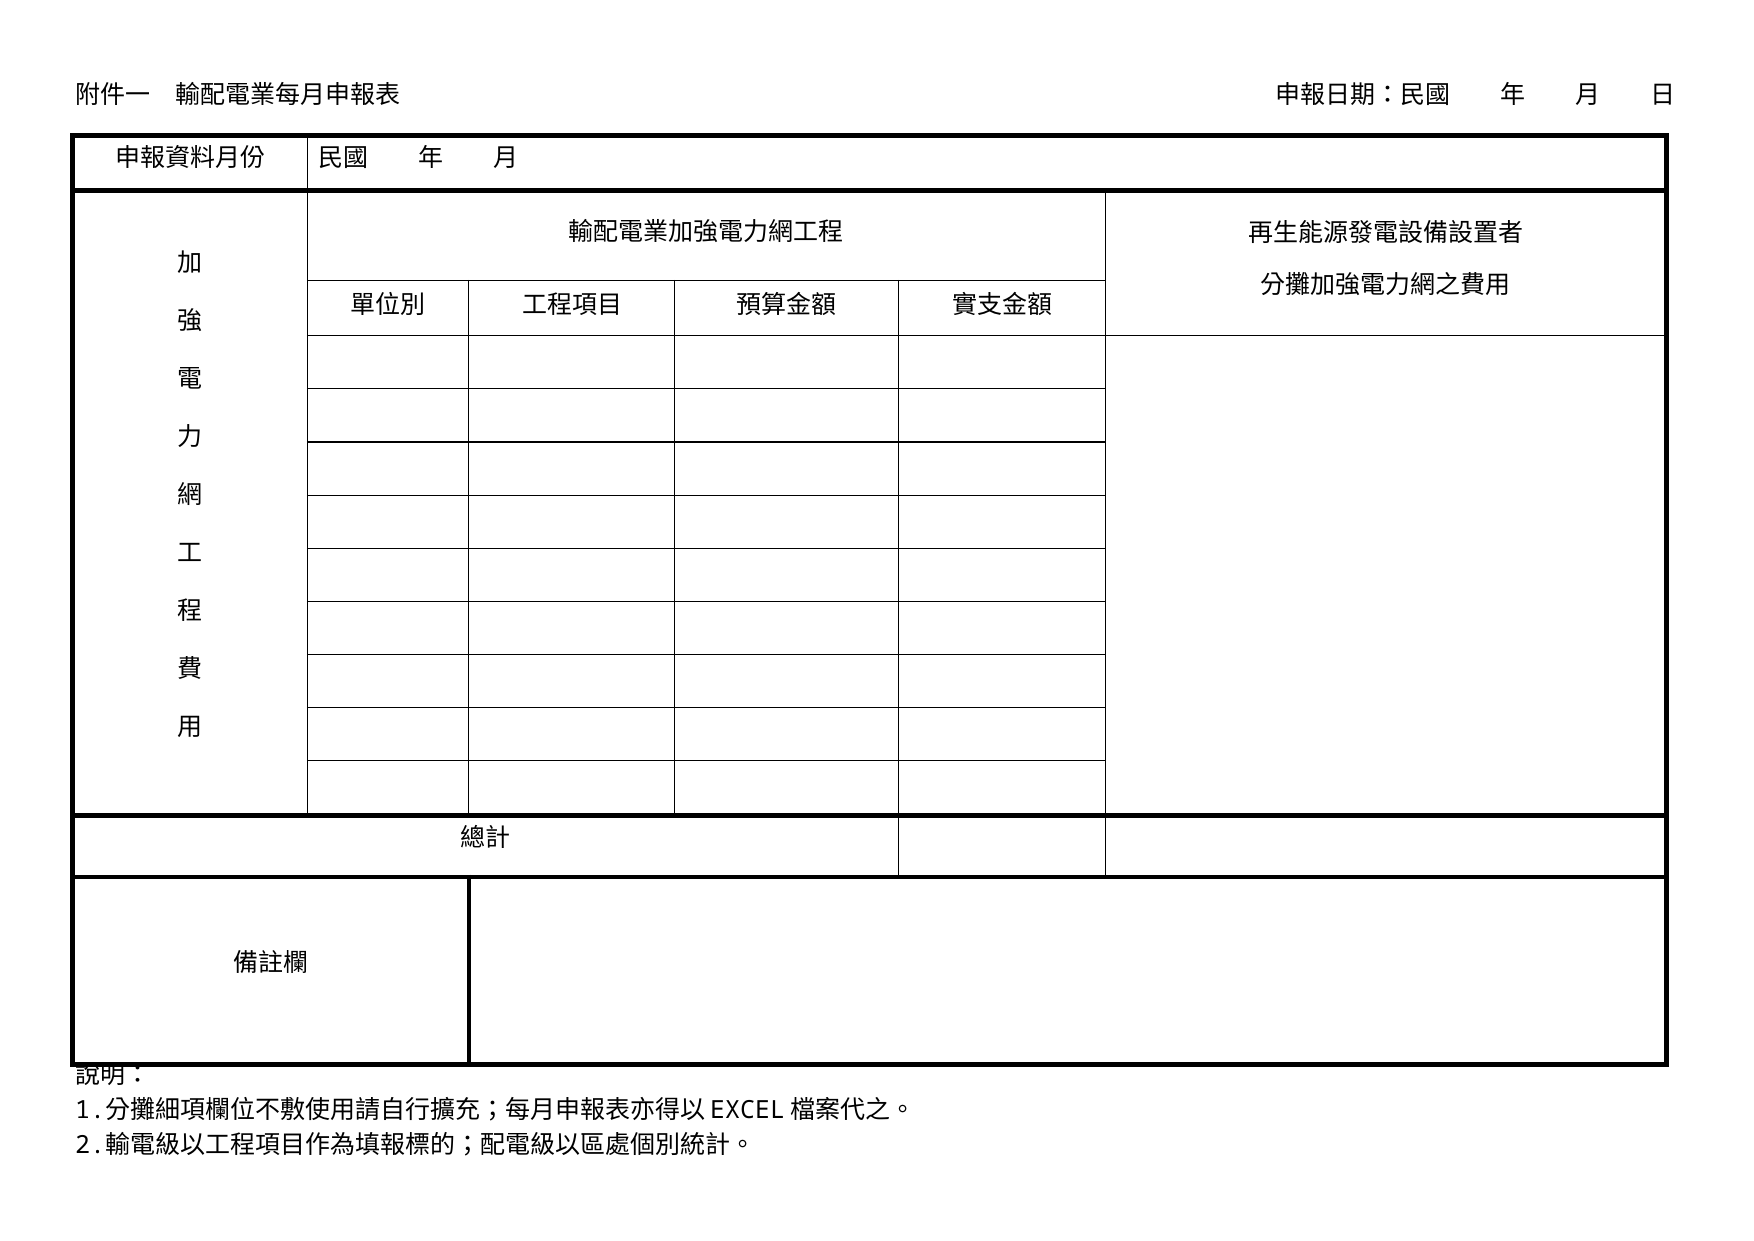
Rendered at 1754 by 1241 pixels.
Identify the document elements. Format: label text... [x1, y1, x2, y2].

table_cell [899, 443, 1105, 494]
text 說明： [75, 1066, 1679, 1087]
table_cell [469, 602, 674, 654]
text 附件一 輸配電業每月申報表 申報日期：民國 年 月 日 [75, 75, 1679, 111]
table_cell 輸配電業加強電力網工程 [308, 193, 1105, 280]
table_cell 加 強 電 力 網 工 程 費 用 [75, 193, 307, 813]
table_cell [308, 336, 468, 388]
table_cell [469, 549, 674, 601]
table_cell [675, 336, 898, 388]
table_cell [469, 708, 674, 760]
table_cell [308, 443, 468, 494]
table_cell [308, 708, 468, 760]
table_cell [308, 761, 468, 813]
table_cell [469, 389, 674, 441]
table_cell [899, 496, 1105, 548]
table_cell [675, 761, 898, 813]
table_cell [675, 708, 898, 760]
table_cell [899, 655, 1105, 707]
table_cell [899, 602, 1105, 654]
table_cell [675, 549, 898, 601]
table_cell 備註欄 [75, 879, 467, 1062]
table_cell [308, 655, 468, 707]
table_cell [471, 879, 1664, 1062]
table_cell [899, 336, 1105, 388]
table_cell [308, 549, 468, 601]
table_cell 實支金額 [899, 281, 1105, 335]
table_cell [308, 602, 468, 654]
table_cell [1106, 336, 1664, 813]
table_cell [675, 655, 898, 707]
table_cell [469, 336, 674, 388]
table_cell [675, 389, 898, 441]
table_cell 預算金額 [675, 281, 898, 335]
text 1.分攤細項欄位不敷使用請自行擴充；每月申報表亦得以EXCEL檔案代之。 [75, 1102, 1679, 1123]
table_cell [469, 761, 674, 813]
text 2.輸電級以工程項目作為填報標的；配電級以區處個別統計。 [75, 1137, 1679, 1158]
table_cell [308, 389, 468, 441]
table_cell [899, 818, 1105, 874]
table_cell [899, 549, 1105, 601]
table_cell 工程項目 [469, 281, 674, 335]
table_cell [675, 602, 898, 654]
table_cell [469, 443, 674, 494]
table_cell 再生能源發電設備設置者 分攤加強電力網之費用 [1106, 193, 1664, 335]
table_cell [899, 708, 1105, 760]
table_cell 單位別 [308, 281, 468, 335]
table_cell [469, 496, 674, 548]
table_cell [675, 496, 898, 548]
table_cell [675, 443, 898, 494]
table_cell [308, 496, 468, 548]
table_header 民國 年 月 [308, 138, 1664, 188]
table_header 申報資料月份 [75, 138, 307, 188]
table_cell [469, 655, 674, 707]
table_cell [899, 389, 1105, 441]
table_cell [1106, 818, 1664, 874]
table_cell 總計 [75, 818, 898, 874]
table_cell [899, 761, 1105, 813]
